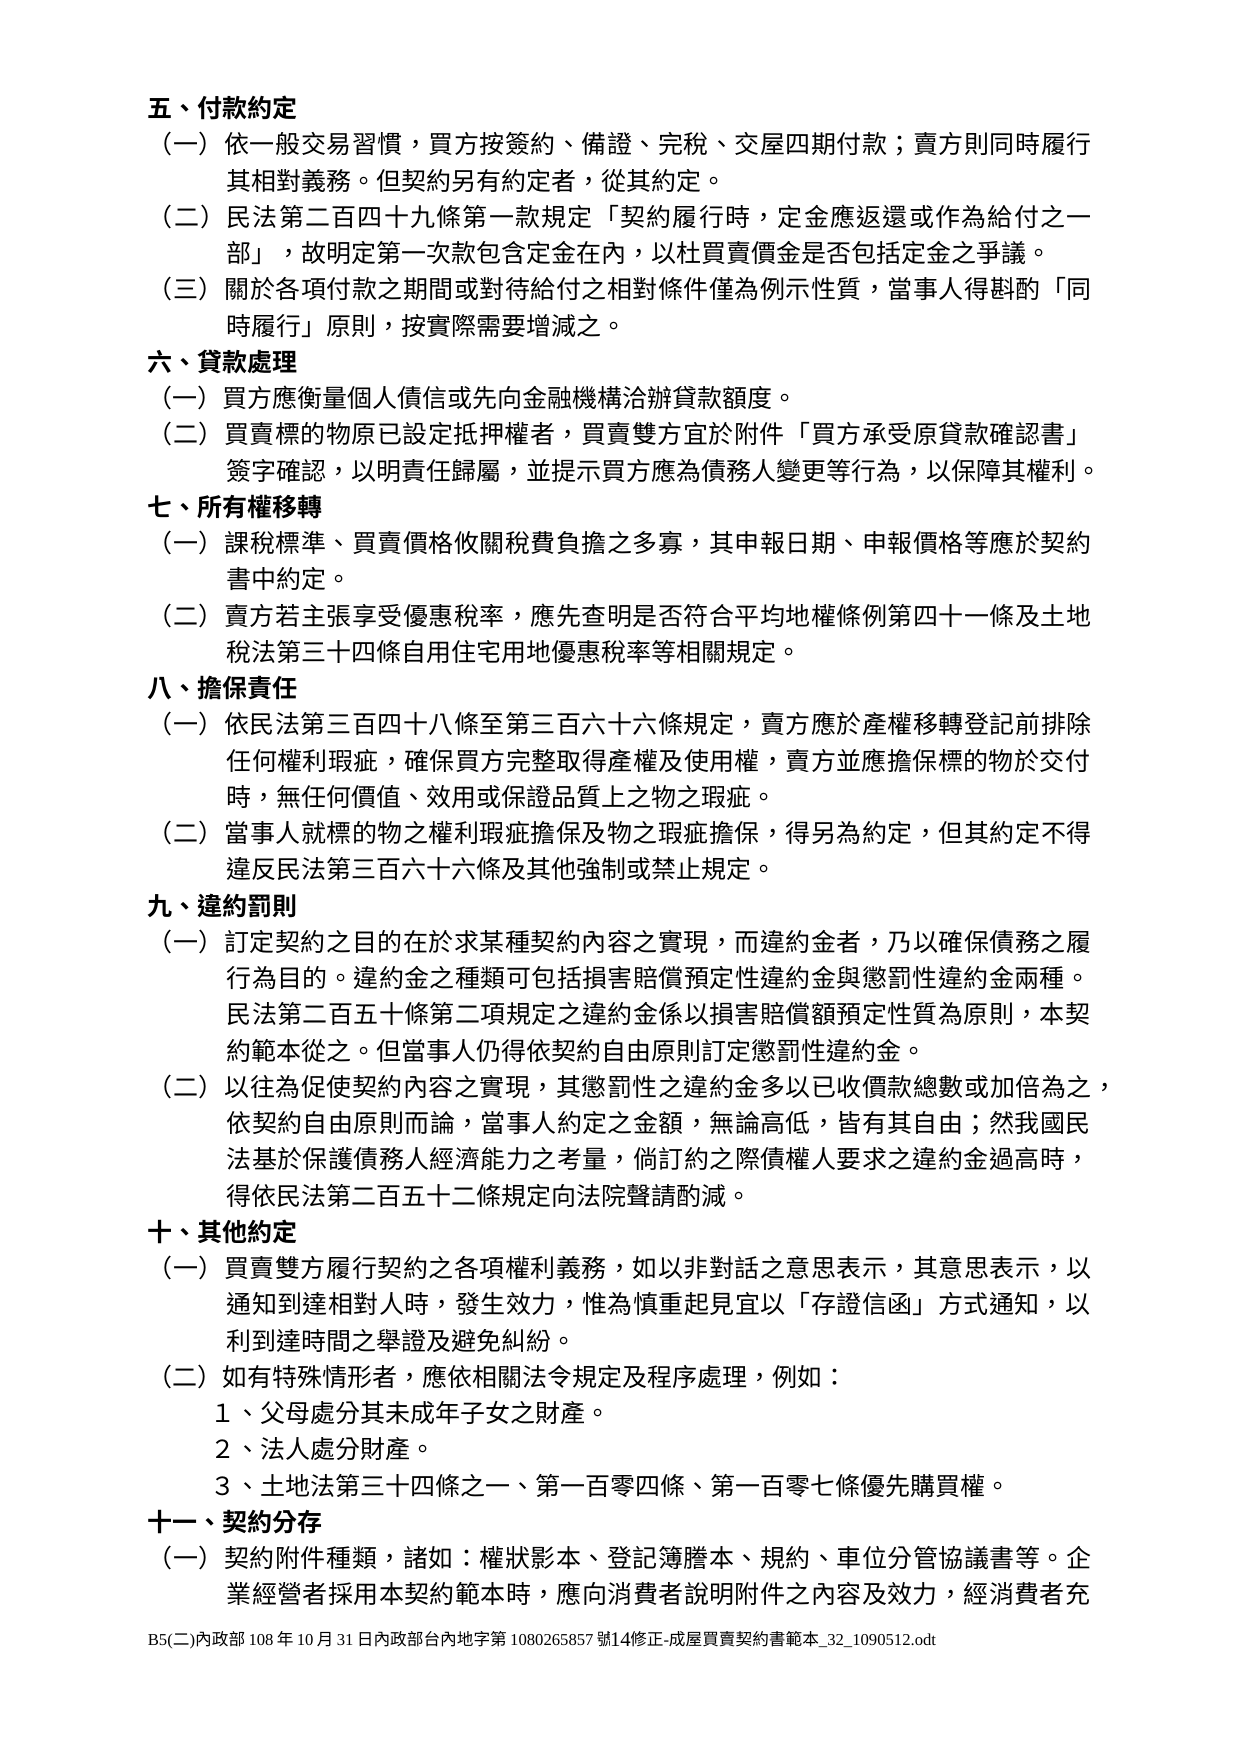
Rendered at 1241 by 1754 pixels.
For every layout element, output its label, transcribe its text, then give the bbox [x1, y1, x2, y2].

text ２、法人處分財產。 [210, 1430, 1092, 1466]
text （一）買方應衡量個人債信或先向金融機構洽辦貸款額度。 [148, 379, 1092, 415]
text 十一、契約分存 [148, 1502, 1092, 1539]
text （一）依一般交易習慣，買方按簽約、備證、完稅、交屋四期付款；賣方則同時履行其相對義務。但契約另有約定者，從其約定。 [148, 125, 1092, 197]
text （一）課稅標準、買賣價格攸關稅費負擔之多寡，其申報日期、申報價格等應於契約書中約定。 [148, 524, 1092, 596]
text （二）買賣標的物原已設定抵押權者，買賣雙方宜於附件「買方承受原貸款確認書」簽字確認，以明責任歸屬，並提示買方應為債務人變更等行為，以保障其權利。 [148, 415, 1092, 487]
text （二）如有特殊情形者，應依相關法令規定及程序處理，例如： [148, 1357, 1092, 1394]
text （二）民法第二百四十九條第一款規定「契約履行時，定金應返還或作為給付之一部」，故明定第一次款包含定金在內，以杜買賣價金是否包括定金之爭議。 [148, 197, 1092, 270]
text （一）契約附件種類，諸如：權狀影本、登記簿謄本、規約、車位分管協議書等。企業經營者採用本契約範本時，應向消費者說明附件之內容及效力，經消費者充 [148, 1539, 1092, 1611]
text 五、付款約定 [148, 89, 1092, 125]
text （一）依民法第三百四十八條至第三百六十六條規定，賣方應於產權移轉登記前排除任何權利瑕疵，確保買方完整取得產權及使用權，賣方並應擔保標的物於交付時，無任何價值、效用或保證品質上之物之瑕疵。 [148, 705, 1092, 814]
text 七、所有權移轉 [148, 487, 1092, 524]
text 八、擔保責任 [148, 669, 1092, 705]
text ３、土地法第三十四條之一、第一百零四條、第一百零七條優先購買權。 [210, 1466, 1092, 1502]
text （三）關於各項付款之期間或對待給付之相對條件僅為例示性質，當事人得斟酌「同時履行」原則，按實際需要增減之。 [148, 270, 1092, 342]
text （二）當事人就標的物之權利瑕疵擔保及物之瑕疵擔保，得另為約定，但其約定不得違反民法第三百六十六條及其他強制或禁止規定。 [148, 814, 1092, 886]
text （一）訂定契約之目的在於求某種契約內容之實現，而違約金者，乃以確保債務之履行為目的。違約金之種類可包括損害賠償預定性違約金與懲罰性違約金兩種。民法第二百五十條第二項規定之違約金係以損害賠償額預定性質為原則，本契約範本從之。但當事人仍得依契約自由原則訂定懲罰性違約金。 [148, 922, 1092, 1067]
text 九、違約罰則 [148, 886, 1092, 922]
text 十、其他約定 [148, 1212, 1092, 1249]
text （一）買賣雙方履行契約之各項權利義務，如以非對話之意思表示，其意思表示，以通知到達相對人時，發生效力，惟為慎重起見宜以「存證信函」方式通知，以利到達時間之舉證及避免糾紛。 [148, 1249, 1092, 1357]
text （二）賣方若主張享受優惠稅率，應先查明是否符合平均地權條例第四十一條及土地稅法第三十四條自用住宅用地優惠稅率等相關規定。 [148, 596, 1092, 669]
text 六、貸款處理 [148, 342, 1092, 379]
text １、父母處分其未成年子女之財產。 [210, 1394, 1092, 1430]
text （二）以往為促使契約內容之實現，其懲罰性之違約金多以已收價款總數或加倍為之，依契約自由原則而論，當事人約定之金額，無論高低，皆有其自由；然我國民法基於保護債務人經濟能力之考量，倘訂約之際債權人要求之違約金過高時，得依民法第二百五十二條規定向法院聲請酌減。 [148, 1067, 1092, 1212]
